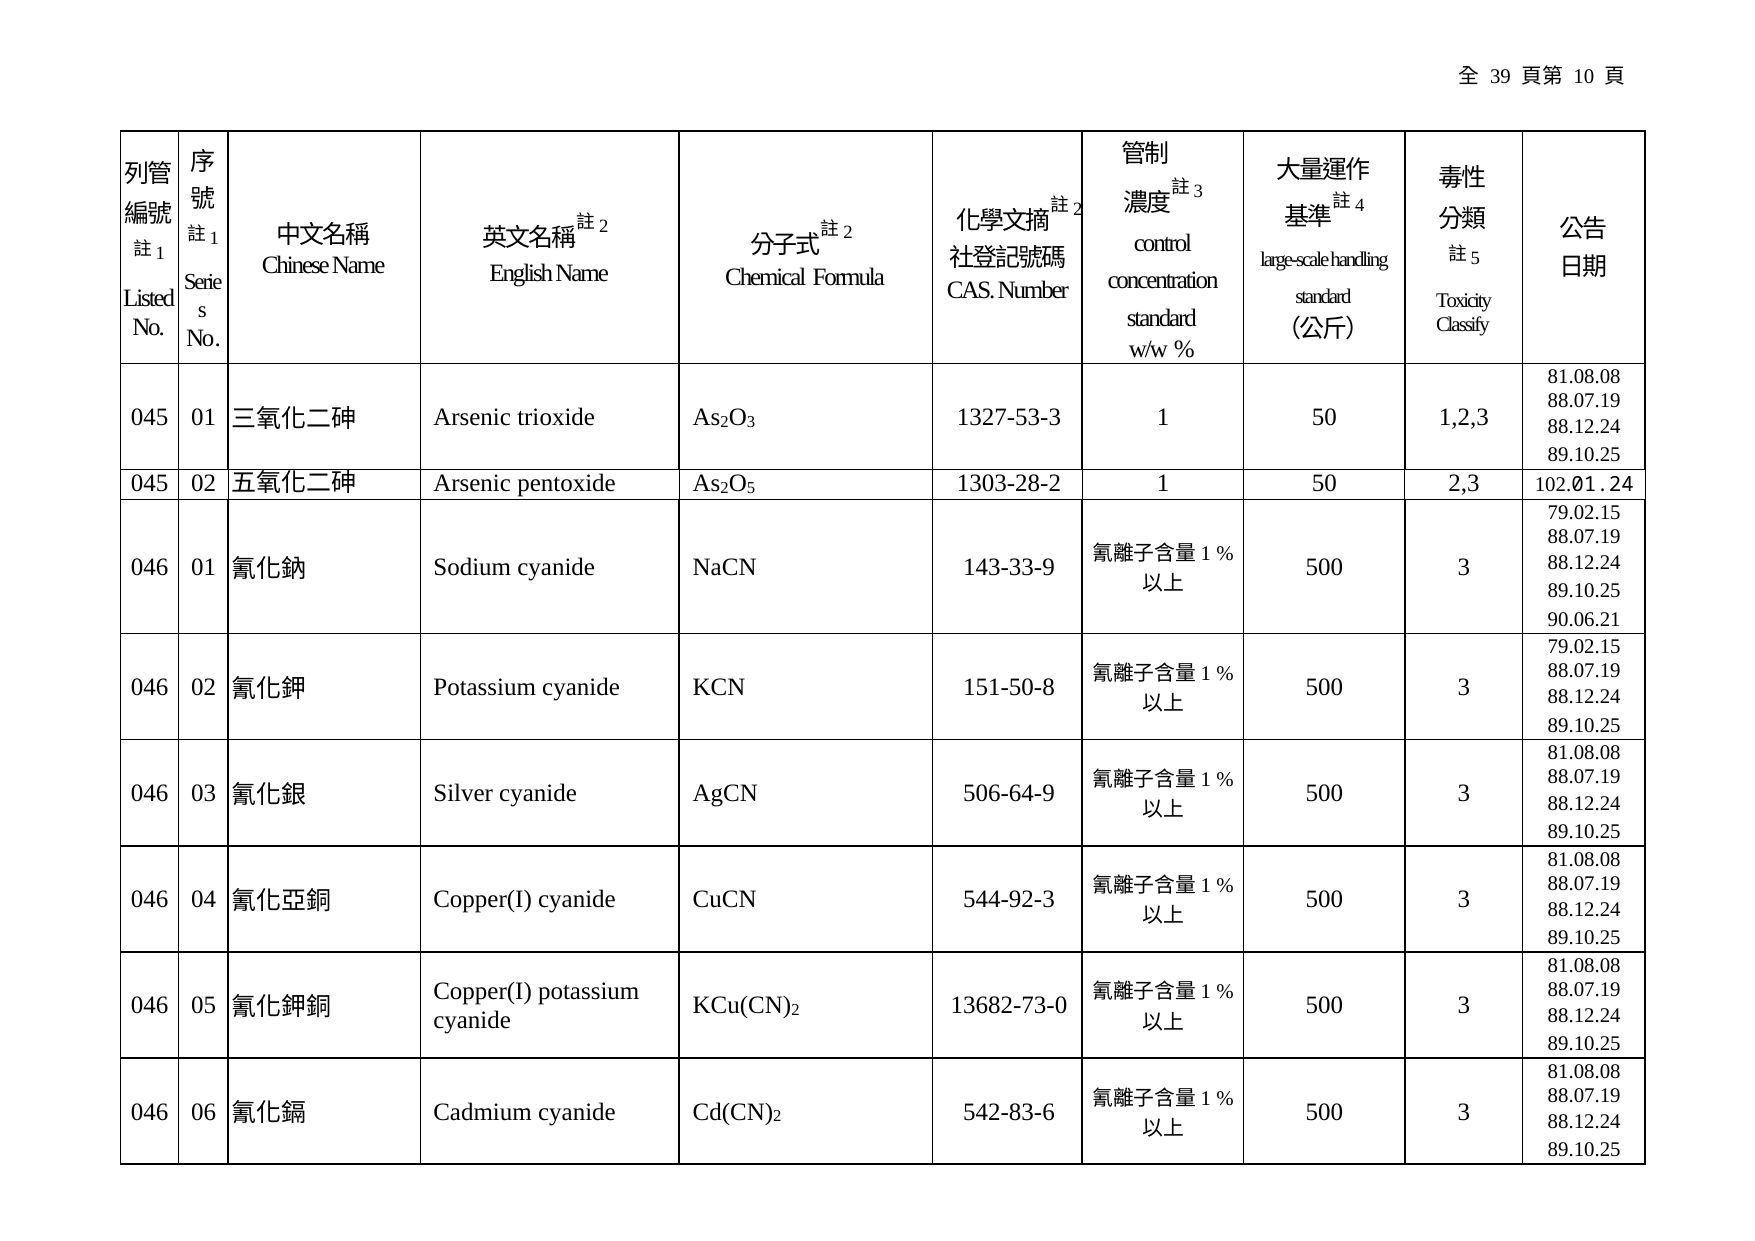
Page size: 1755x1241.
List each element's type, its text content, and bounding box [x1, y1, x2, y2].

table_cell 1 [1083, 470, 1243, 499]
table_cell 氰化鉀 [229, 634, 420, 739]
table_cell 氰離子含量1 %以上 [1083, 500, 1243, 633]
table_cell 五氧化二砷 [229, 470, 420, 499]
table_cell 05 [179, 953, 227, 1057]
table_cell 01 [179, 500, 227, 633]
table_cell 046 [121, 953, 178, 1057]
table_cell 544-92-3 [933, 847, 1081, 951]
table_header 大量運作 基準註4 large-scale handling standard （公斤） [1244, 132, 1404, 362]
table_cell Arsenic trioxide [421, 364, 678, 468]
table_cell 045 [121, 470, 178, 499]
table_header 列管 編號 註1 Listed No. [121, 132, 178, 362]
table_cell 1 [1083, 364, 1243, 468]
table_cell 500 [1244, 500, 1404, 633]
table_cell 81.08.08 88.07.19 88.12.24 89.10.25 [1523, 740, 1644, 845]
table_cell 氰離子含量1 %以上 [1083, 953, 1243, 1057]
table_cell 1,2,3 [1406, 364, 1522, 468]
table_cell 3 [1406, 847, 1522, 951]
table_cell KCu(CN)2 [680, 953, 932, 1057]
table_cell Copper(I) potassium cyanide [421, 953, 678, 1057]
table_cell 102.01.24 [1523, 470, 1645, 499]
table_cell 02 [179, 470, 228, 499]
table_cell 氰化亞銅 [229, 847, 420, 951]
table_cell 143-33-9 [933, 500, 1081, 633]
table_cell 氰離子含量1 %以上 [1083, 1059, 1243, 1163]
table_cell 02 [179, 634, 227, 739]
table_cell 3 [1406, 953, 1522, 1057]
table_cell 三氧化二砷 [229, 364, 420, 468]
table_cell 06 [179, 1059, 227, 1163]
table_cell Cadmium cyanide [421, 1059, 678, 1163]
table_cell 3 [1406, 500, 1522, 633]
table_header 化學文摘註2 社登記號碼 CAS. Number [933, 132, 1081, 362]
table_cell 50 [1244, 364, 1404, 468]
table_cell 50 [1244, 470, 1404, 499]
table_cell 03 [179, 740, 227, 845]
table_cell 氰離子含量1 %以上 [1083, 740, 1243, 845]
table_cell 氰化銀 [229, 740, 420, 845]
table_cell CuCN [680, 847, 932, 951]
table_cell 氰化鉀銅 [229, 953, 420, 1057]
table_header 中文名稱 Chinese Name [229, 132, 420, 362]
table_cell 500 [1244, 953, 1404, 1057]
table_header 公告 日期 [1523, 132, 1644, 362]
table_cell 3 [1406, 740, 1522, 845]
table_cell KCN [680, 634, 932, 739]
table_cell 500 [1244, 634, 1404, 739]
table_cell 046 [121, 1059, 178, 1163]
table_cell 046 [121, 634, 178, 739]
table_cell Potassium cyanide [421, 634, 678, 739]
table_cell 氰離子含量1 %以上 [1083, 634, 1243, 739]
table_cell Arsenic pentoxide [421, 470, 679, 499]
table_cell 1303-28-2 [933, 470, 1082, 499]
table_cell 151-50-8 [933, 634, 1081, 739]
table_cell 氰化鈉 [229, 500, 420, 633]
table_cell 04 [179, 847, 227, 951]
table_cell AgCN [680, 740, 932, 845]
table_header 分子式註2 Chemical Formula [680, 132, 932, 362]
table_cell 3 [1406, 634, 1522, 739]
table_cell 81.08.08 88.07.19 88.12.24 89.10.25 [1523, 847, 1644, 951]
table_cell 046 [121, 500, 178, 633]
table_header 序號 註1 Series No. [179, 132, 227, 362]
table_cell 1327-53-3 [933, 364, 1081, 468]
table_cell 542-83-6 [933, 1059, 1081, 1163]
table_header 英文名稱註2 English Name [421, 132, 678, 362]
table_cell Copper(I) cyanide [421, 847, 678, 951]
table_cell As2O3 [680, 364, 932, 468]
table_cell 79.02.15 88.07.19 88.12.24 89.10.25 [1523, 634, 1644, 739]
table_cell 81.08.08 88.07.19 88.12.24 89.10.25 [1523, 364, 1644, 468]
table_cell 81.08.08 88.07.19 88.12.24 89.10.25 [1523, 1059, 1644, 1163]
table_cell 氰離子含量1 %以上 [1083, 847, 1243, 951]
table_cell As2O5 [680, 470, 932, 499]
table_cell 500 [1244, 847, 1404, 951]
table_cell 500 [1244, 1059, 1404, 1163]
table_cell 氰化鎘 [229, 1059, 420, 1163]
table_cell 01 [179, 364, 227, 468]
table_cell NaCN [680, 500, 932, 633]
table_cell Sodium cyanide [421, 500, 678, 633]
table_cell 2,3 [1405, 470, 1522, 499]
table_cell 046 [121, 847, 178, 951]
table_cell 506-64-9 [933, 740, 1081, 845]
table_cell 046 [121, 740, 178, 845]
table_header 毒性 分類 註5 Toxicity Classify [1406, 132, 1522, 362]
table_cell Silver cyanide [421, 740, 678, 845]
table_header 管制 濃度註3 control concentration standard w/w % [1083, 132, 1243, 362]
table_cell 79.02.15 88.07.19 88.12.24 89.10.25 90.06.21 [1523, 500, 1644, 633]
table_cell 3 [1406, 1059, 1522, 1163]
table_cell 13682-73-0 [933, 953, 1081, 1057]
table_cell 81.08.08 88.07.19 88.12.24 89.10.25 [1523, 953, 1644, 1057]
table_cell 500 [1244, 740, 1404, 845]
table_cell Cd(CN)2 [680, 1059, 932, 1163]
table_cell 045 [121, 364, 178, 468]
